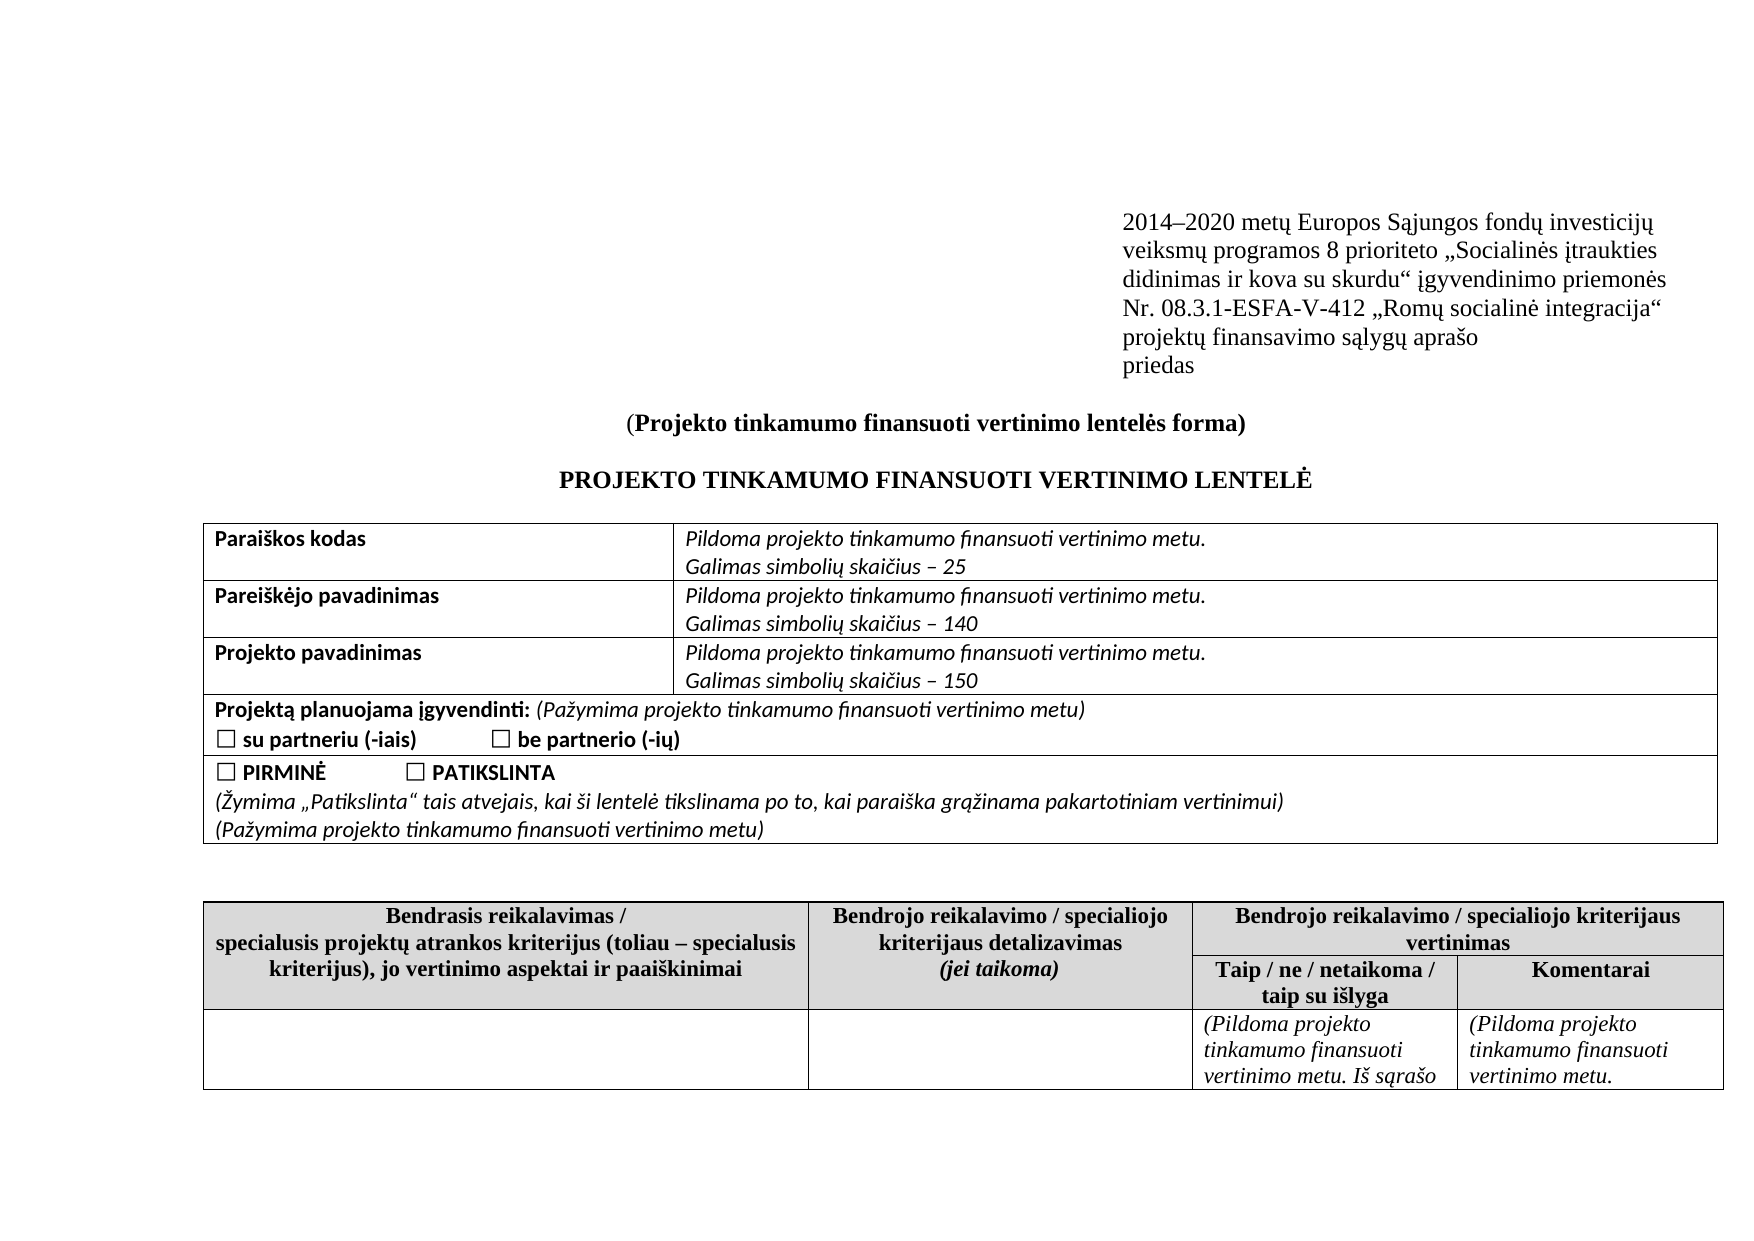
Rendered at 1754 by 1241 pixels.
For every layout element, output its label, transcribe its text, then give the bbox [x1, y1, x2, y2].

table_cell [204, 1010, 808, 1089]
text Nr. 08.3.1-ESFA-V-412 „Romų socialinė integracija“ [1122, 293, 1695, 322]
table_header Bendrasis reikalavimas / specialusis projektų atrankos kriterijus (toliau – specialusis kriterijus), jo vertinimo aspektai ir paaiškinimai [204, 903, 808, 1009]
table_cell Komentarai [1458, 956, 1723, 1009]
table_cell Projektą planuojama įgyvendinti: (Pažymima projekto tinkamumo finansuoti vertinimo metu) ⬜ su partneriu (-iais) ⬜ be partnerio (-ių) [204, 695, 1717, 754]
table_header Pildoma projekto tinkamumo finansuoti vertinimo metu. Galimas simbolių skaičius – 25 [674, 524, 1717, 580]
text projektų finansavimo sąlygų aprašo [1122, 322, 1695, 350]
table_header Bendrojo reikalavimo / specialiojo kriterijaus detalizavimas (jei taikoma) [809, 903, 1192, 1009]
text priedas [1122, 350, 1695, 379]
table_cell Pareiškėjo pavadinimas [204, 581, 673, 637]
table_cell [809, 1010, 1192, 1089]
table_cell Pildoma projekto tinkamumo finansuoti vertinimo metu. Galimas simbolių skaičius – 150 [674, 638, 1717, 694]
table_header Paraiškos kodas [204, 524, 673, 580]
text 2014–2020 metų Europos Sąjungos fondų investicijų [1122, 207, 1695, 235]
text didinimas ir kova su skurdu“ įgyvendinimo priemonės [1122, 264, 1695, 293]
table_cell (Pildoma projekto tinkamumo finansuoti vertinimo metu. Iš sąrašo [1193, 1010, 1457, 1089]
table_cell Taip / ne / netaikoma / taip su išlyga [1193, 956, 1457, 1009]
text PROJEKTO TINKAMUMO FINANSUOTI VERTINIMO LENTELĖ [177, 465, 1695, 494]
text veiksmų programos 8 prioriteto „Socialinės įtraukties [1122, 235, 1695, 264]
table_cell Pildoma projekto tinkamumo finansuoti vertinimo metu. Galimas simbolių skaičius – 140 [674, 581, 1717, 637]
table_cell Projekto pavadinimas [204, 638, 673, 694]
table_header Bendrojo reikalavimo / specialiojo kriterijaus vertinimas [1193, 903, 1723, 955]
table_cell ⬜ PIRMINĖ ⬜ PATIKSLINTA (Žymima „Patikslinta“ tais atvejais, kai ši lentelė tikslinama po to, kai paraiška grąžinama pakartotiniam vertinimui) (Pažymima projekto tinkamumo finansuoti vertinimo metu) [204, 756, 1717, 843]
text (Projekto tinkamumo finansuoti vertinimo lentelės forma) [177, 408, 1695, 437]
